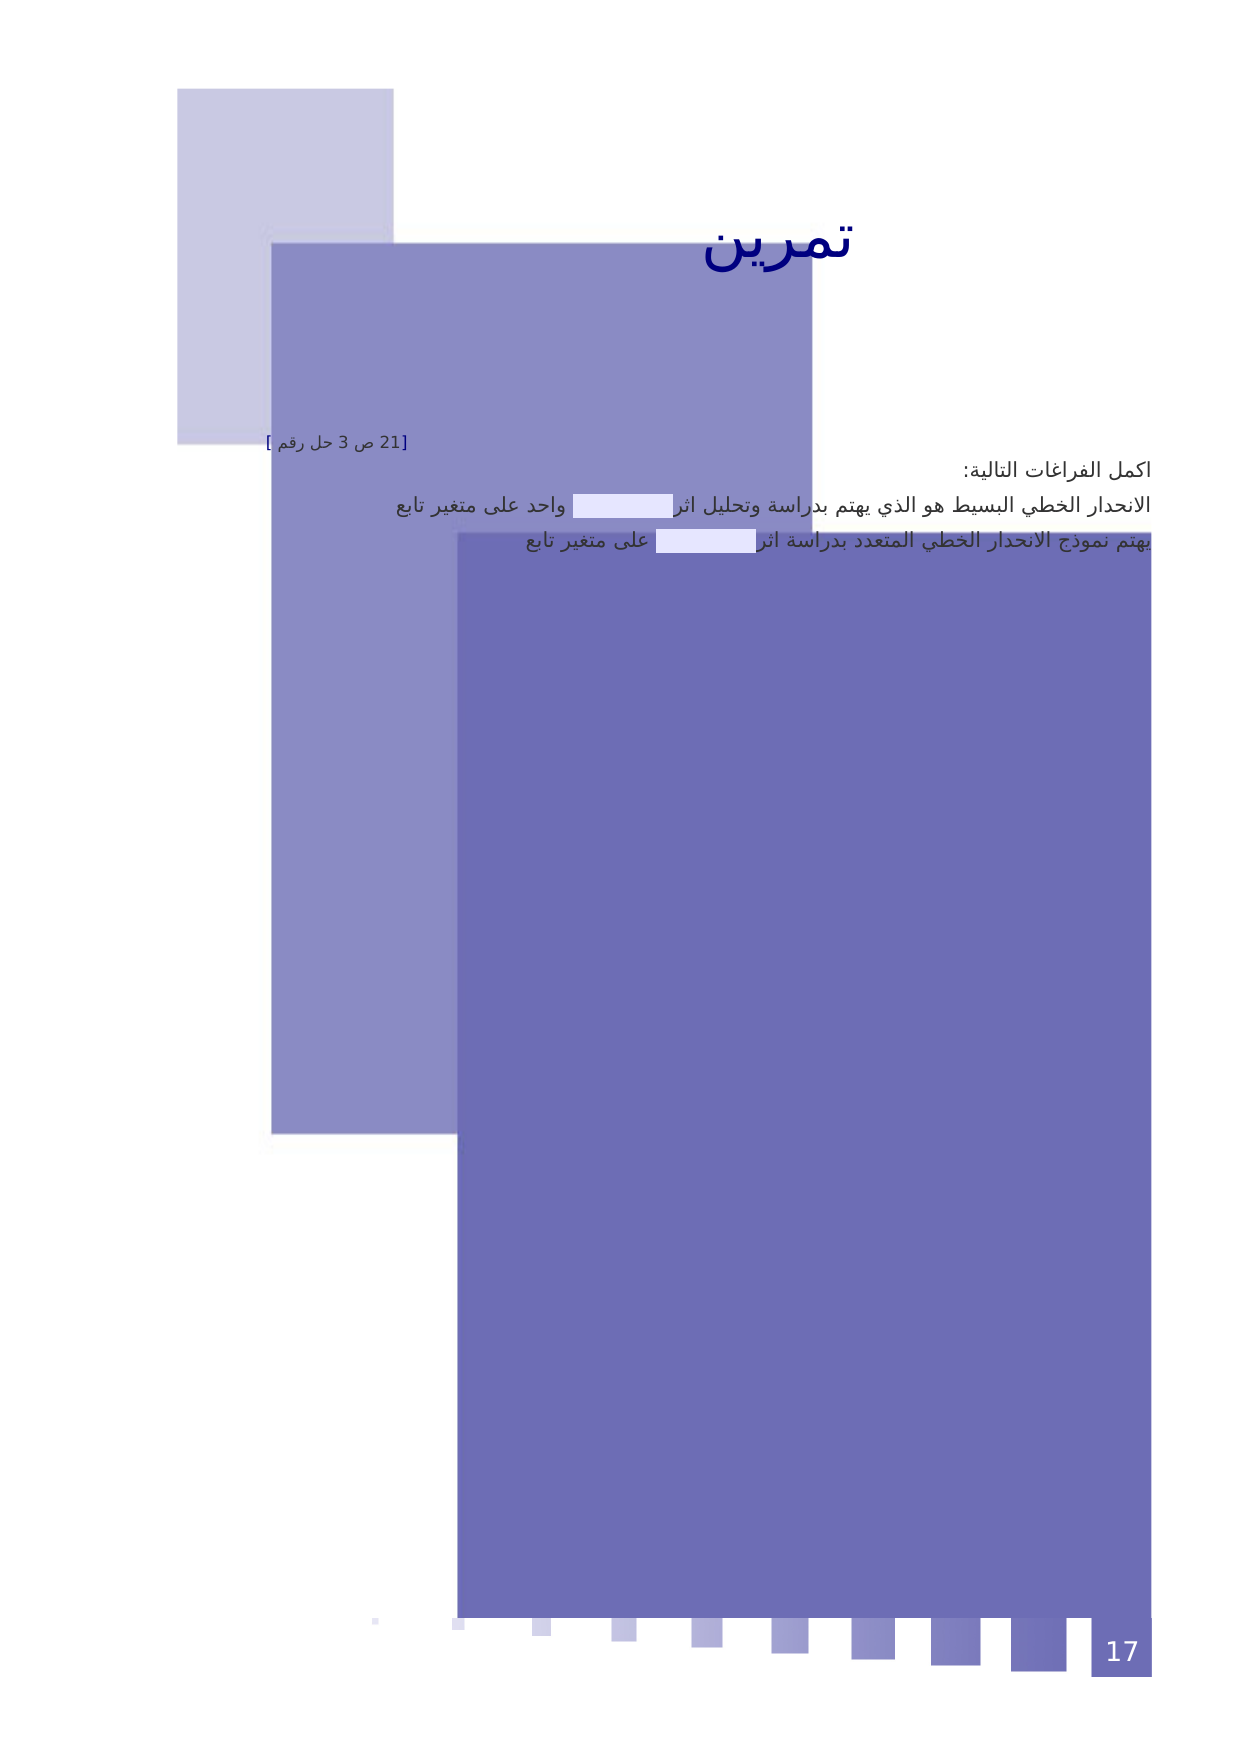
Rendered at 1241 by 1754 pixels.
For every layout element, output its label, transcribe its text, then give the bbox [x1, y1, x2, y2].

title IV-تمرين [213, 199, 856, 272]
text الانحدار الخطي البسيط هو الذي يهتم بدراسة وتحليل اثر واحد على متغير تابع [266, 493, 1152, 518]
picture [177, 88, 1152, 1677]
text يهتم نموذج الانحدار الخطي المتعدد بدراسة اثر على متغير تابع [266, 528, 1152, 553]
text [21 ص 3 حل رقم ] [266, 433, 1152, 452]
text اكمل الفراغات التالية: [266, 458, 1152, 483]
text IV [903, 227, 1104, 308]
